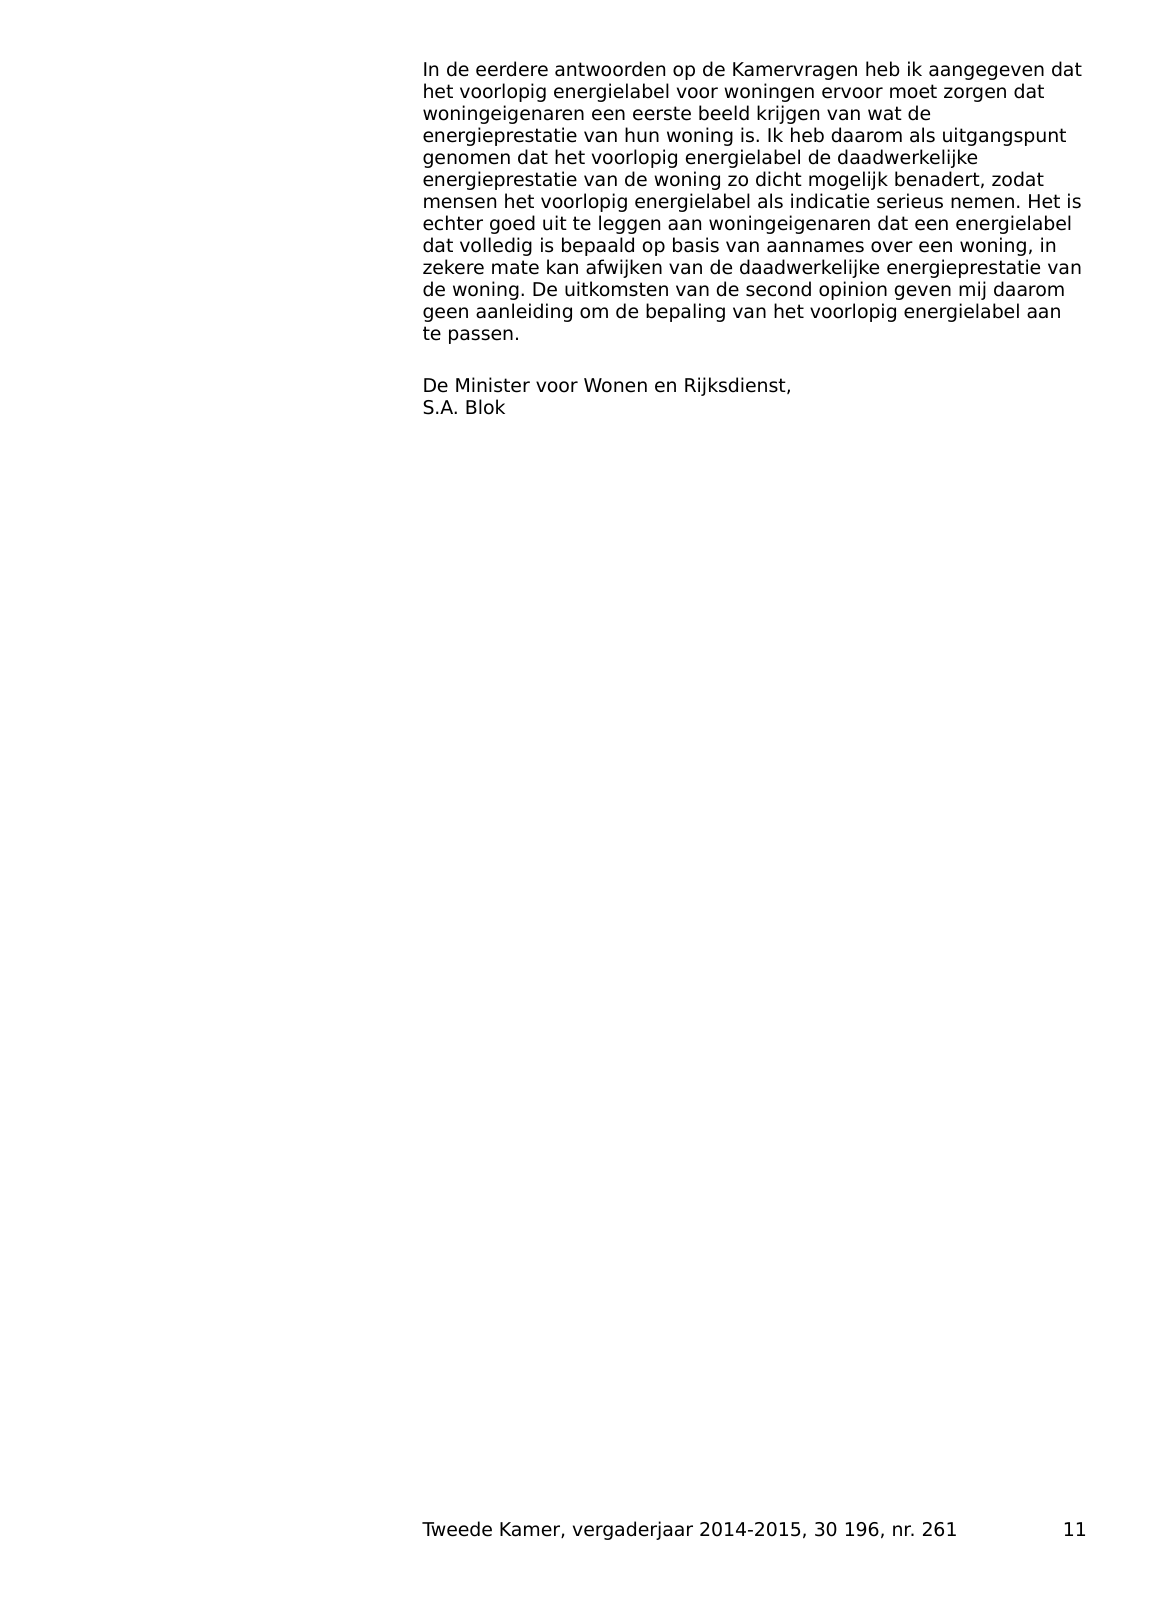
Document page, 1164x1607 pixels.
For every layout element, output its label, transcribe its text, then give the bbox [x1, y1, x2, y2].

text De Minister voor Wonen en Rijksdienst, S.A. Blok [422, 375, 1087, 419]
text In de eerdere antwoorden op de Kamervragen heb ik aangegeven dat het voorlopig energielabel voor woningen ervoor moet zorgen dat woningeigenaren een eerste beeld krijgen van wat de energieprestatie van hun woning is. Ik heb daarom als uitgangspunt genomen dat het voorlopig energielabel de daadwerkelijke energieprestatie van de woning zo dicht mogelijk benadert, zodat mensen het voorlopig energielabel als indicatie serieus nemen. Het is echter goed uit te leggen aan woningeigenaren dat een energielabel dat volledig is bepaald op basis van aannames over een woning, in zekere mate kan afwijken van de daadwerkelijke energieprestatie van de woning. De uitkomsten van de second opinion geven mij daarom geen aanleiding om de bepaling van het voorlopig energielabel aan te passen. [422, 59, 1087, 345]
